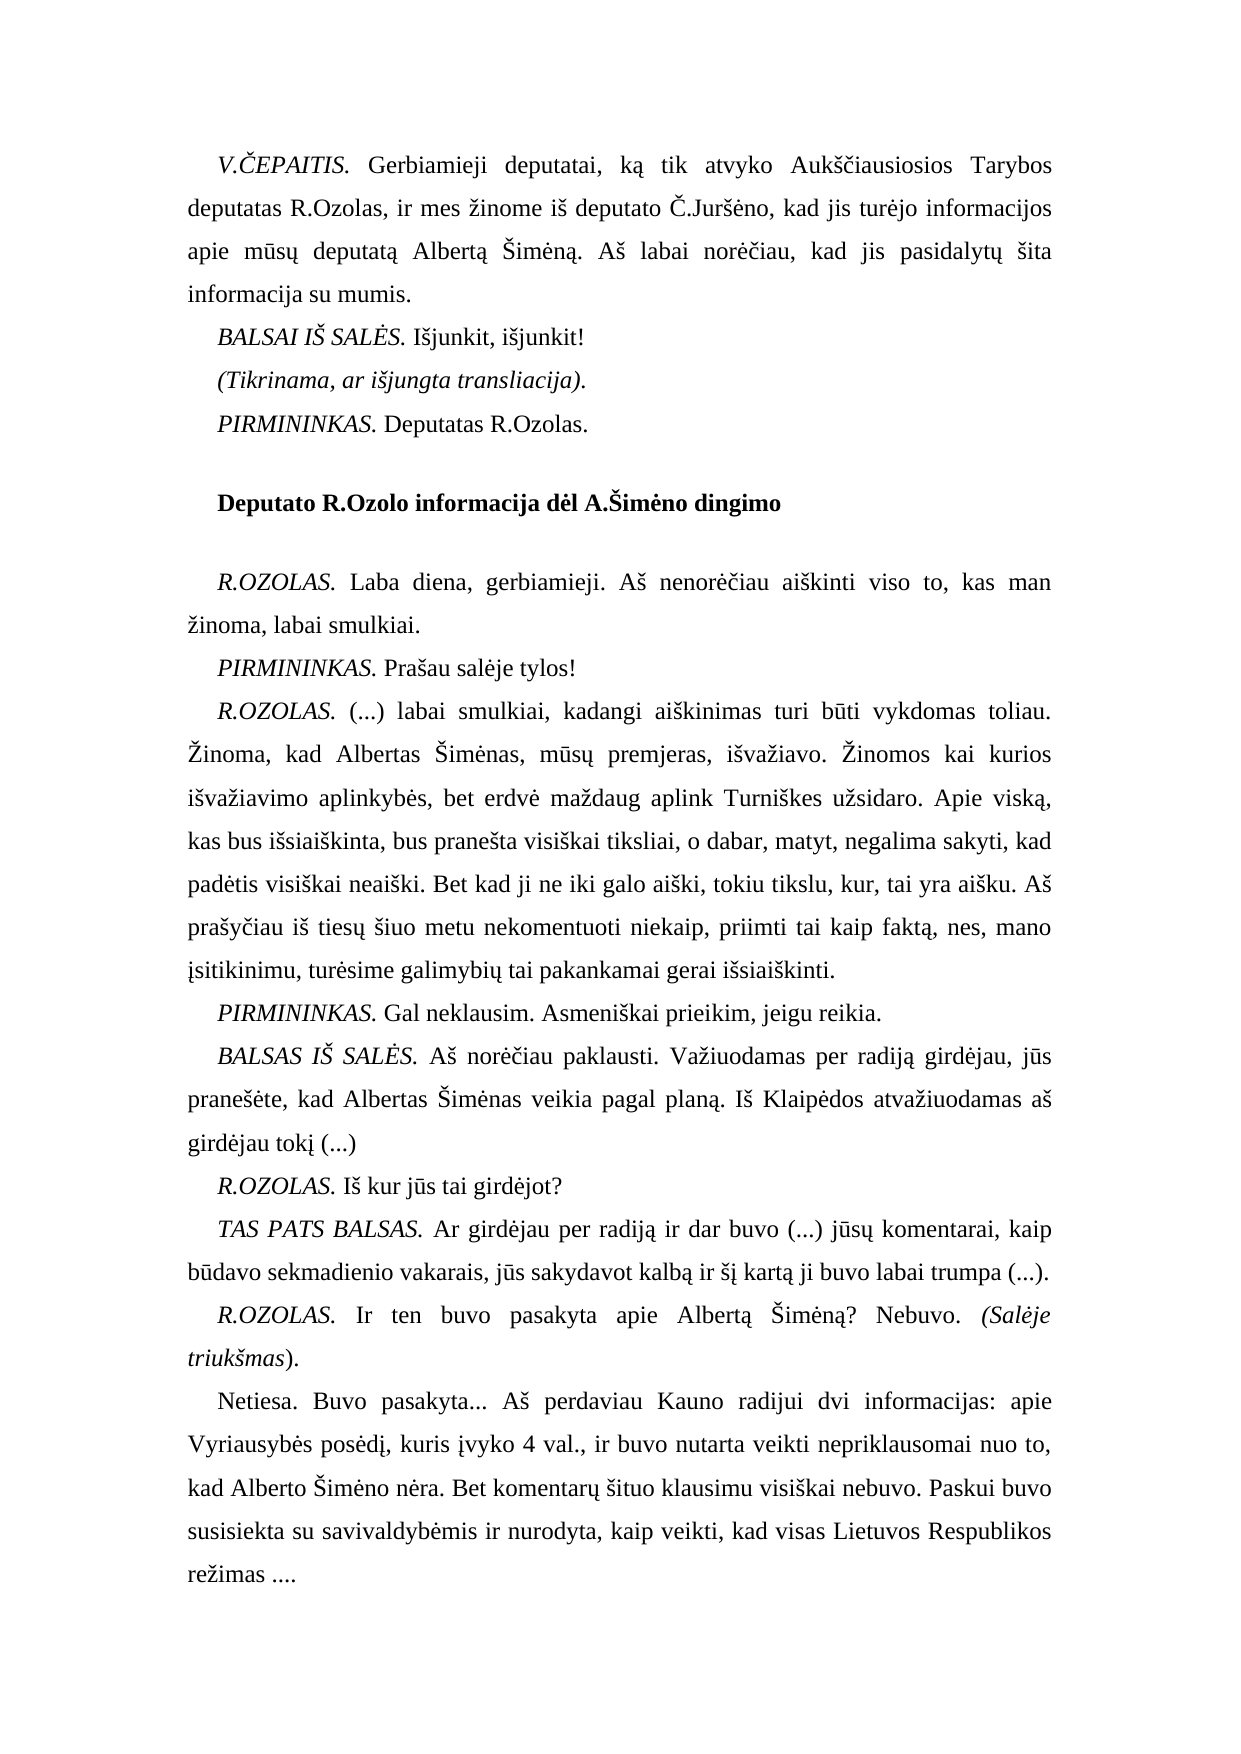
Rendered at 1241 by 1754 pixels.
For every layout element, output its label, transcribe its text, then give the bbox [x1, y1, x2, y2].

text BALSAI IŠ SALĖS. Išjunkit, išjunkit! [187, 322, 1053, 351]
text R.OZOLAS. Laba diena, gerbiamieji. Aš nenorėčiau aiškinti viso to, kas man žinoma, labai smulkiai. [187, 567, 1053, 639]
text R.OZOLAS. Iš kur jūs tai girdėjot? [187, 1171, 1053, 1199]
text (Tikrinama, ar išjungta transliacija). [187, 366, 1053, 394]
text R.OZOLAS. (...) labai smulkiai, kadangi aiškinimas turi būti vykdomas toliau. Žinoma, kad Albertas Šimėnas, mūsų premjeras, išvažiavo. Žinomos kai kurios išvažiavimo aplinkybės, bet erdvė maždaug aplink Turniškes užsidaro. Apie viską, kas bus išsiaiškinta, bus pranešta visiškai tiksliai, o dabar, matyt, negalima sakyti, kad padėtis visiškai neaiški. Bet kad ji ne iki galo aiški, tokiu tikslu, kur, tai yra aišku. Aš prašyčiau iš tiesų šiuo metu nekomentuoti niekaip, priimti tai kaip faktą, nes, mano įsitikinimu, turėsime galimybių tai pakankamai gerai išsiaiškinti. [187, 696, 1053, 984]
subtitle Deputato R.Ozolo informacija dėl A.Šimėno dingimo [187, 488, 1053, 517]
text PIRMININKAS. Gal neklausim. Asmeniškai prieikim, jeigu reikia. [187, 998, 1053, 1027]
text Netiesa. Buvo pasakyta... Aš perdaviau Kauno radijui dvi informacijas: apie Vyriausybės posėdį, kuris įvyko 4 val., ir buvo nutarta veikti nepriklausomai nuo to, kad Alberto Šimėno nėra. Bet komentarų šituo klausimu visiškai nebuvo. Paskui buvo susisiekta su savivaldybėmis ir nurodyta, kaip veikti, kad visas Lietuvos Respublikos režimas .... [187, 1386, 1053, 1588]
text R.OZOLAS. Ir ten buvo pasakyta apie Albertą Šimėną? Nebuvo. (Salėje triukšmas). [187, 1300, 1053, 1372]
text TAS PATS BALSAS. Ar girdėjau per radiją ir dar buvo (...) jūsų komentarai, kaip būdavo sekmadienio vakarais, jūs sakydavot kalbą ir šį kartą ji buvo labai trumpa (...). [187, 1214, 1053, 1286]
text V.ČEPAITIS. Gerbiamieji deputatai, ką tik atvyko Aukščiausiosios Tarybos deputatas R.Ozolas, ir mes žinome iš deputato Č.Juršėno, kad jis turėjo informacijos apie mūsų deputatą Albertą Šimėną. Aš labai norėčiau, kad jis pasidalytų šita informacija su mumis. [187, 150, 1053, 308]
text PIRMININKAS. Deputatas R.Ozolas. [187, 409, 1053, 437]
text BALSAS IŠ SALĖS. Aš norėčiau paklausti. Važiuodamas per radiją girdėjau, jūs pranešėte, kad Albertas Šimėnas veikia pagal planą. Iš Klaipėdos atvažiuodamas aš girdėjau tokį (...) [187, 1041, 1053, 1156]
text PIRMININKAS. Prašau salėje tylos! [187, 653, 1053, 682]
